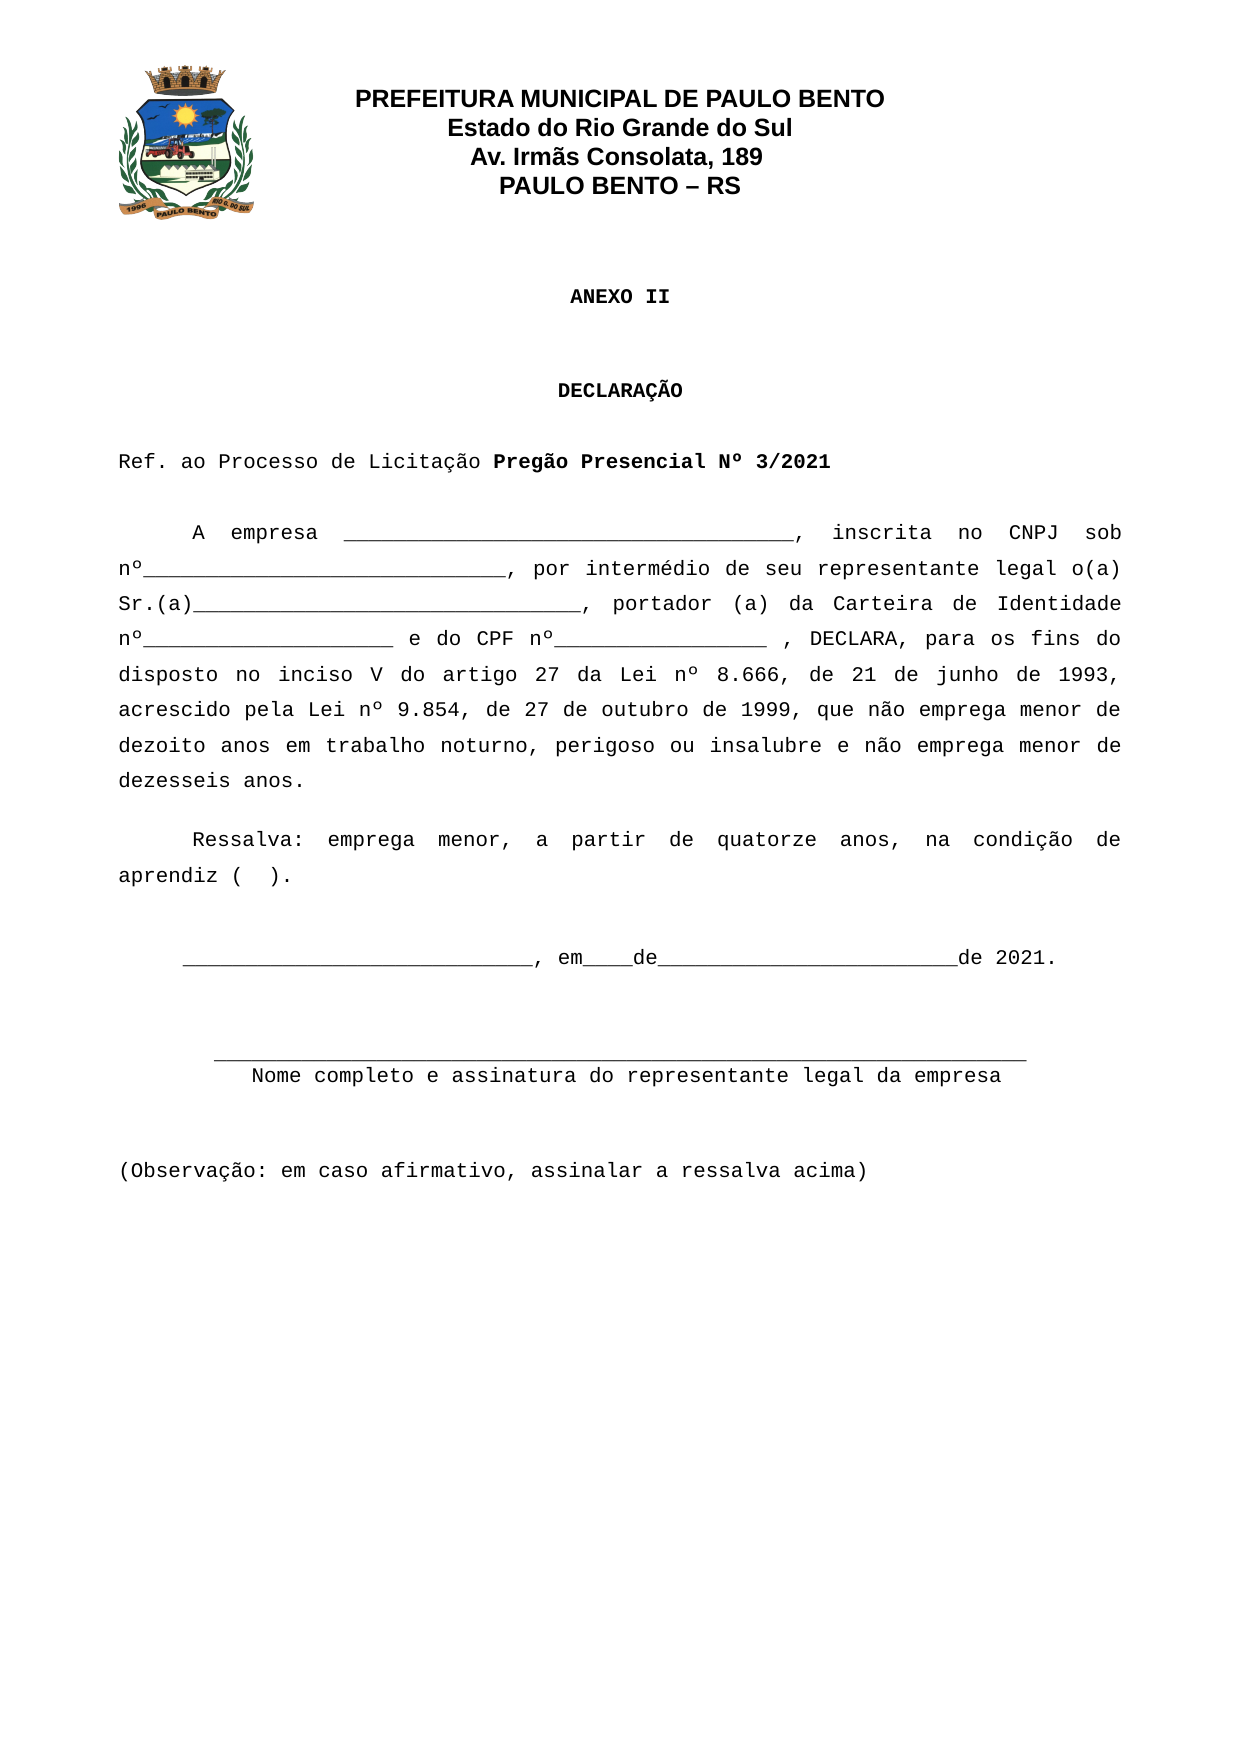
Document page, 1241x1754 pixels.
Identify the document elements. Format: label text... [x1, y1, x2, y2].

text Nome completo e assinatura do representante legal da empresa [118, 1066, 1122, 1089]
text DECLARAÇÃO [118, 380, 1122, 404]
text (Observação: em caso afirmativo, assinalar a ressalva acima) [118, 1160, 1122, 1184]
text _________________________________________________________________ [118, 1042, 1122, 1066]
text Ressalva: emprega menor, a partir de quatorze anos, na condição de aprendiz ( ). [118, 829, 1122, 888]
text A empresa ____________________________________, inscrita no CNPJ sob nº_____________________________, por intermédio de seu representante legal o(a) Sr.(a)_______________________________, portador (a) da Carteira de Identidade nº____________________ e do CPF nº_________________ , DECLARA, para os fins do disposto no inciso V do artigo 27 da Lei nº 8.666, de 21 de junho de 1993, acrescido pela Lei nº 9.854, de 27 de outubro de 1999, que não emprega menor de dezoito anos em trabalho noturno, perigoso ou insalubre e não emprega menor de dezesseis anos. [118, 522, 1122, 794]
text ____________________________, em____de________________________de 2021. [118, 947, 1122, 971]
text ANEXO II [118, 286, 1122, 309]
picture [118, 65, 254, 220]
text Ref. ao Processo de Licitação Pregão Presencial Nº 3/2021 [118, 451, 1122, 475]
